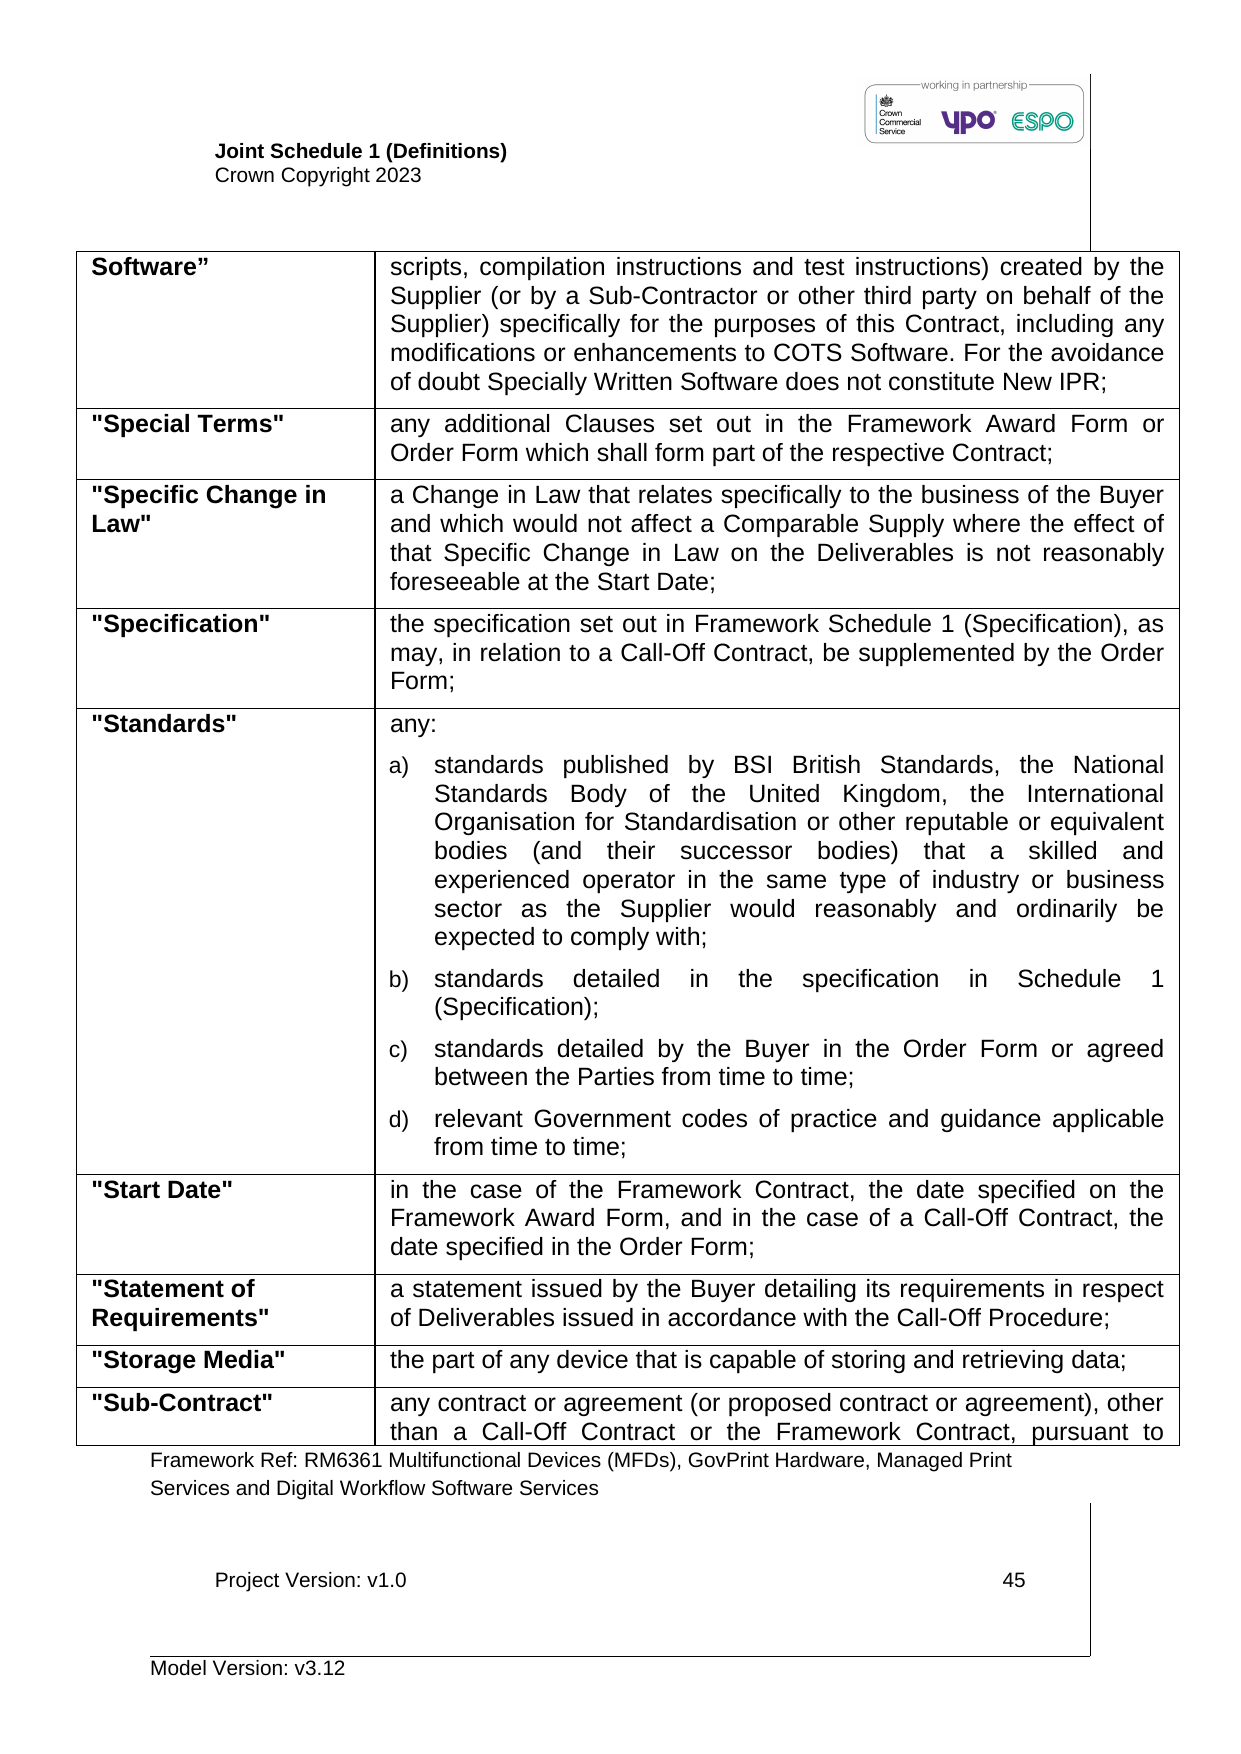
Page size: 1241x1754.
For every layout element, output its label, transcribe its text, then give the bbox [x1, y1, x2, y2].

table_cell "Specific Change in Law" [77, 480, 374, 608]
table_cell Software” [77, 252, 374, 408]
table_cell "Statement of Requirements" [77, 1275, 374, 1344]
table_cell any: standards published by BSI British Standards, the National Standards Body of the United Kingdom, the International Organisation for Standardisation or other reputable or equivalent bodies (and their successor bodies) that a skilled and experienced operator in the same type of industry or business sector as the Supplier would reasonably and ordinarily be expected to comply with; standards detailed in the specification in Schedule 1 (Specification); standards detailed by the Buyer in the Order Form or agreed between the Parties from time to time; relevant Government codes of practice and guidance applicable from time to time; [376, 709, 1179, 1174]
table_cell the part of any device that is capable of storing and retrieving data; [376, 1346, 1179, 1387]
table_cell a statement issued by the Buyer detailing its requirements in respect of Deliverables issued in accordance with the Call-Off Procedure; [376, 1275, 1179, 1344]
table_cell "Storage Media" [77, 1346, 374, 1387]
table_cell "Sub-Contract" [77, 1388, 374, 1445]
table_cell the specification set out in Framework Schedule 1 (Specification), as may, in relation to a Call-Off Contract, be supplemented by the Order Form; [376, 609, 1179, 708]
table_cell any additional Clauses set out in the Framework Award Form or Order Form which shall form part of the respective Contract; [376, 409, 1179, 479]
table_cell in the case of the Framework Contract, the date specified on the Framework Award Form, and in the case of a Call-Off Contract, the date specified in the Order Form; [376, 1175, 1179, 1273]
table_cell a Change in Law that relates specifically to the business of the Buyer and which would not affect a Comparable Supply where the effect of that Specific Change in Law on the Deliverables is not reasonably foreseeable at the Start Date; [376, 480, 1179, 608]
table_cell "Standards" [77, 709, 374, 1174]
table_cell "Specification" [77, 609, 374, 708]
table_cell scripts, compilation instructions and test instructions) created by the Supplier (or by a Sub-Contractor or other third party on behalf of the Supplier) specifically for the purposes of this Contract, including any modifications or enhancements to COTS Software. For the avoidance of doubt Specially Written Software does not constitute New IPR; [376, 252, 1179, 408]
table_cell "Special Terms" [77, 409, 374, 479]
table_cell any contract or agreement (or proposed contract or agreement), other than a Call-Off Contract or the Framework Contract, pursuant to [376, 1388, 1179, 1445]
table_cell "Start Date" [77, 1175, 374, 1273]
